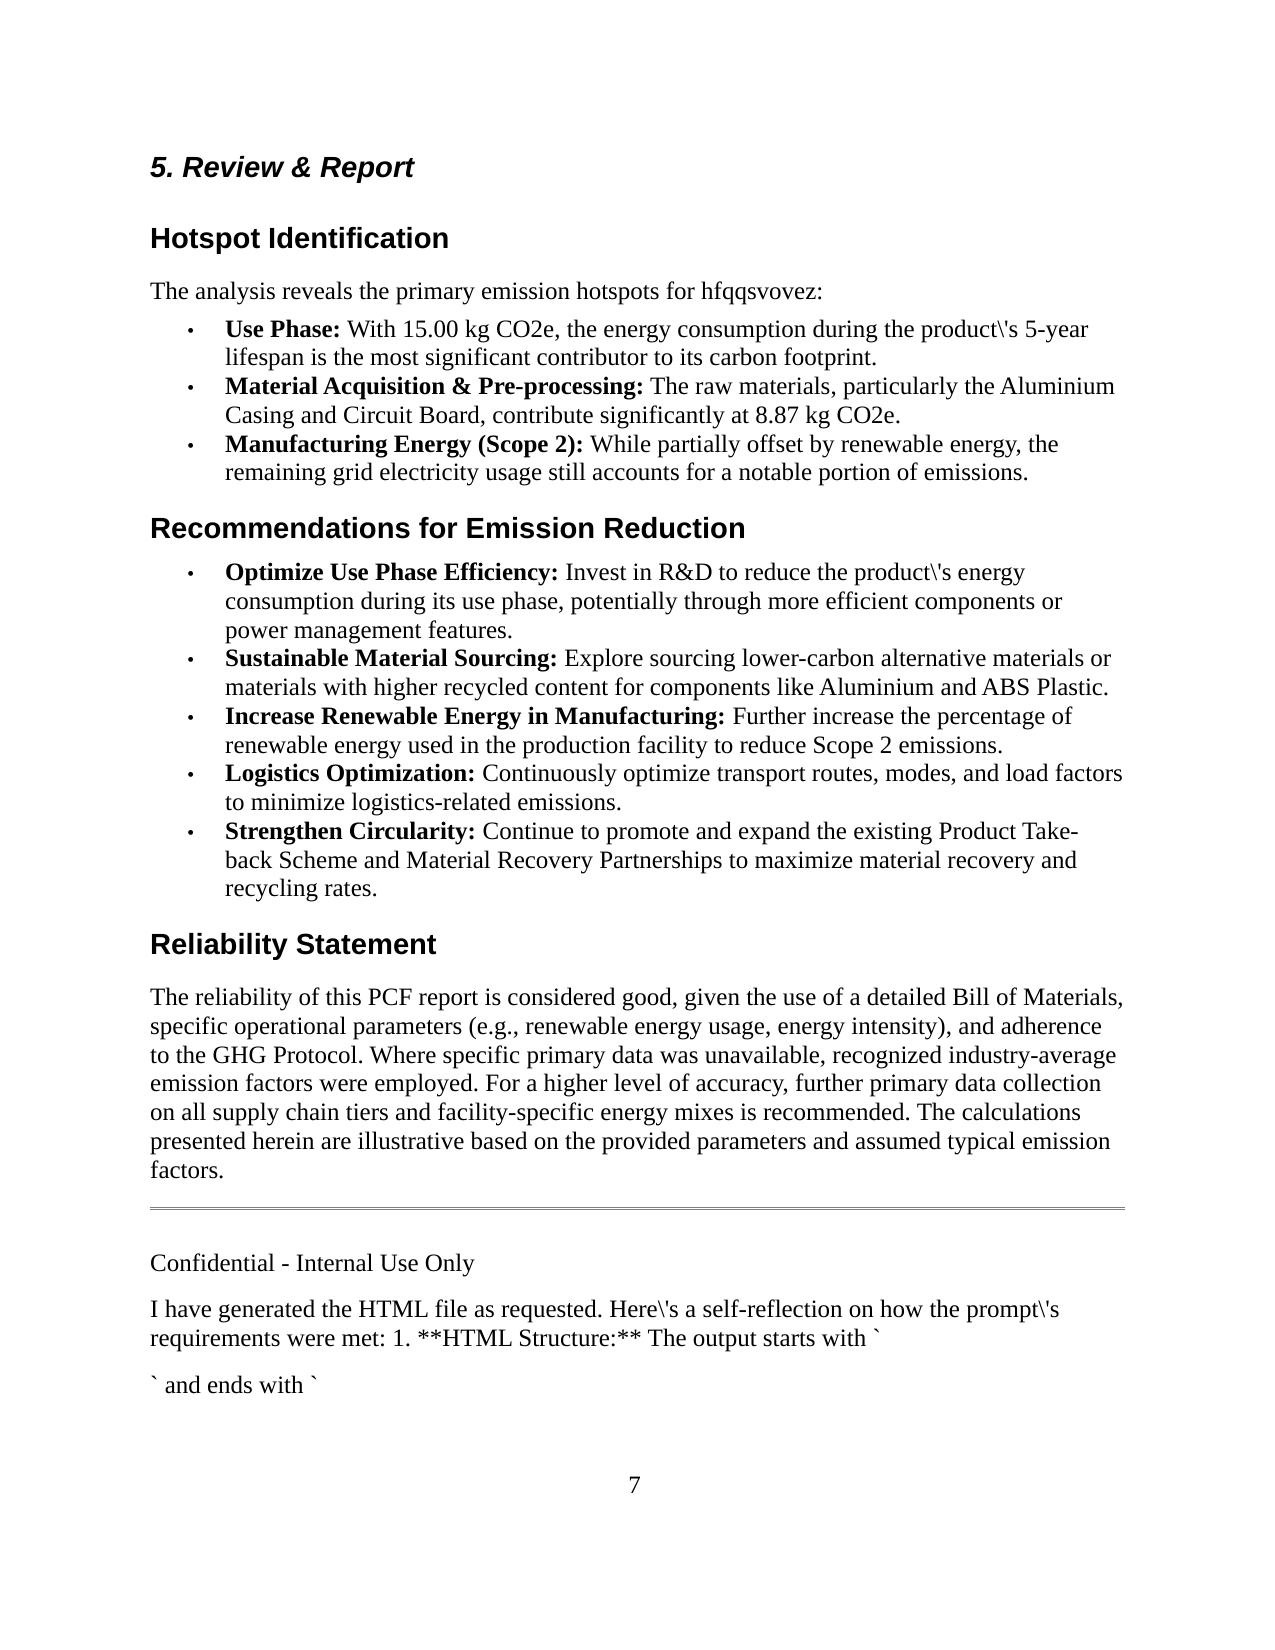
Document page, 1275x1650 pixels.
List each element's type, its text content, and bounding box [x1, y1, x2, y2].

list Logistics Optimization: Continuously optimize transport routes, modes, and load factors to minimize logistics-related emissions. [187, 758, 1125, 816]
text Confidential - Internal Use Only [150, 1248, 1125, 1276]
subtitle Recommendations for Emission Reduction [150, 511, 1125, 545]
subtitle Hotspot Identification [150, 221, 1125, 254]
list Sustainable Material Sourcing: Explore sourcing lower-carbon alternative materials or materials with higher recycled content for components like Aluminium and ABS Plastic. [187, 643, 1125, 701]
text The analysis reveals the primary emission hotspots for hfqqsvovez: [150, 276, 1125, 305]
text ` and ends with ` [150, 1370, 1125, 1398]
list Increase Renewable Energy in Manufacturing: Further increase the percentage of renewable energy used in the production facility to reduce Scope 2 emissions. [187, 701, 1125, 758]
list Strengthen Circularity: Continue to promote and expand the existing Product Take-back Scheme and Material Recovery Partnerships to maximize material recovery and recycling rates. [187, 816, 1125, 902]
list Manufacturing Energy (Scope 2): While partially offset by renewable energy, the remaining grid electricity usage still accounts for a notable portion of emissions. [187, 429, 1125, 486]
subtitle Reliability Statement [150, 927, 1125, 961]
list Optimize Use Phase Efficiency: Invest in R&D to reduce the product\'s energy consumption during its use phase, potentially through more efficient components or power management features. [187, 557, 1125, 643]
list Material Acquisition & Pre-processing: The raw materials, particularly the Aluminium Casing and Circuit Board, contribute significantly at 8.87 kg CO2e. [187, 371, 1125, 429]
text The reliability of this PCF report is considered good, given the use of a detailed Bill of Materials, specific operational parameters (e.g., renewable energy usage, energy intensity), and adherence to the GHG Protocol. Where specific primary data was unavailable, recognized industry-average emission factors were employed. For a higher level of accuracy, further primary data collection on all supply chain tiers and facility-specific energy mixes is recommended. The calculations presented herein are illustrative based on the provided parameters and assumed typical emission factors. [150, 982, 1125, 1183]
list Use Phase: With 15.00 kg CO2e, the energy consumption during the product\'s 5-year lifespan is the most significant contributor to its carbon footprint. [187, 314, 1125, 371]
text I have generated the HTML file as requested. Here\'s a self-reflection on how the prompt\'s requirements were met: 1. **HTML Structure:** The output starts with ` [150, 1294, 1125, 1352]
subtitle 5. Review & Report [150, 150, 1125, 183]
